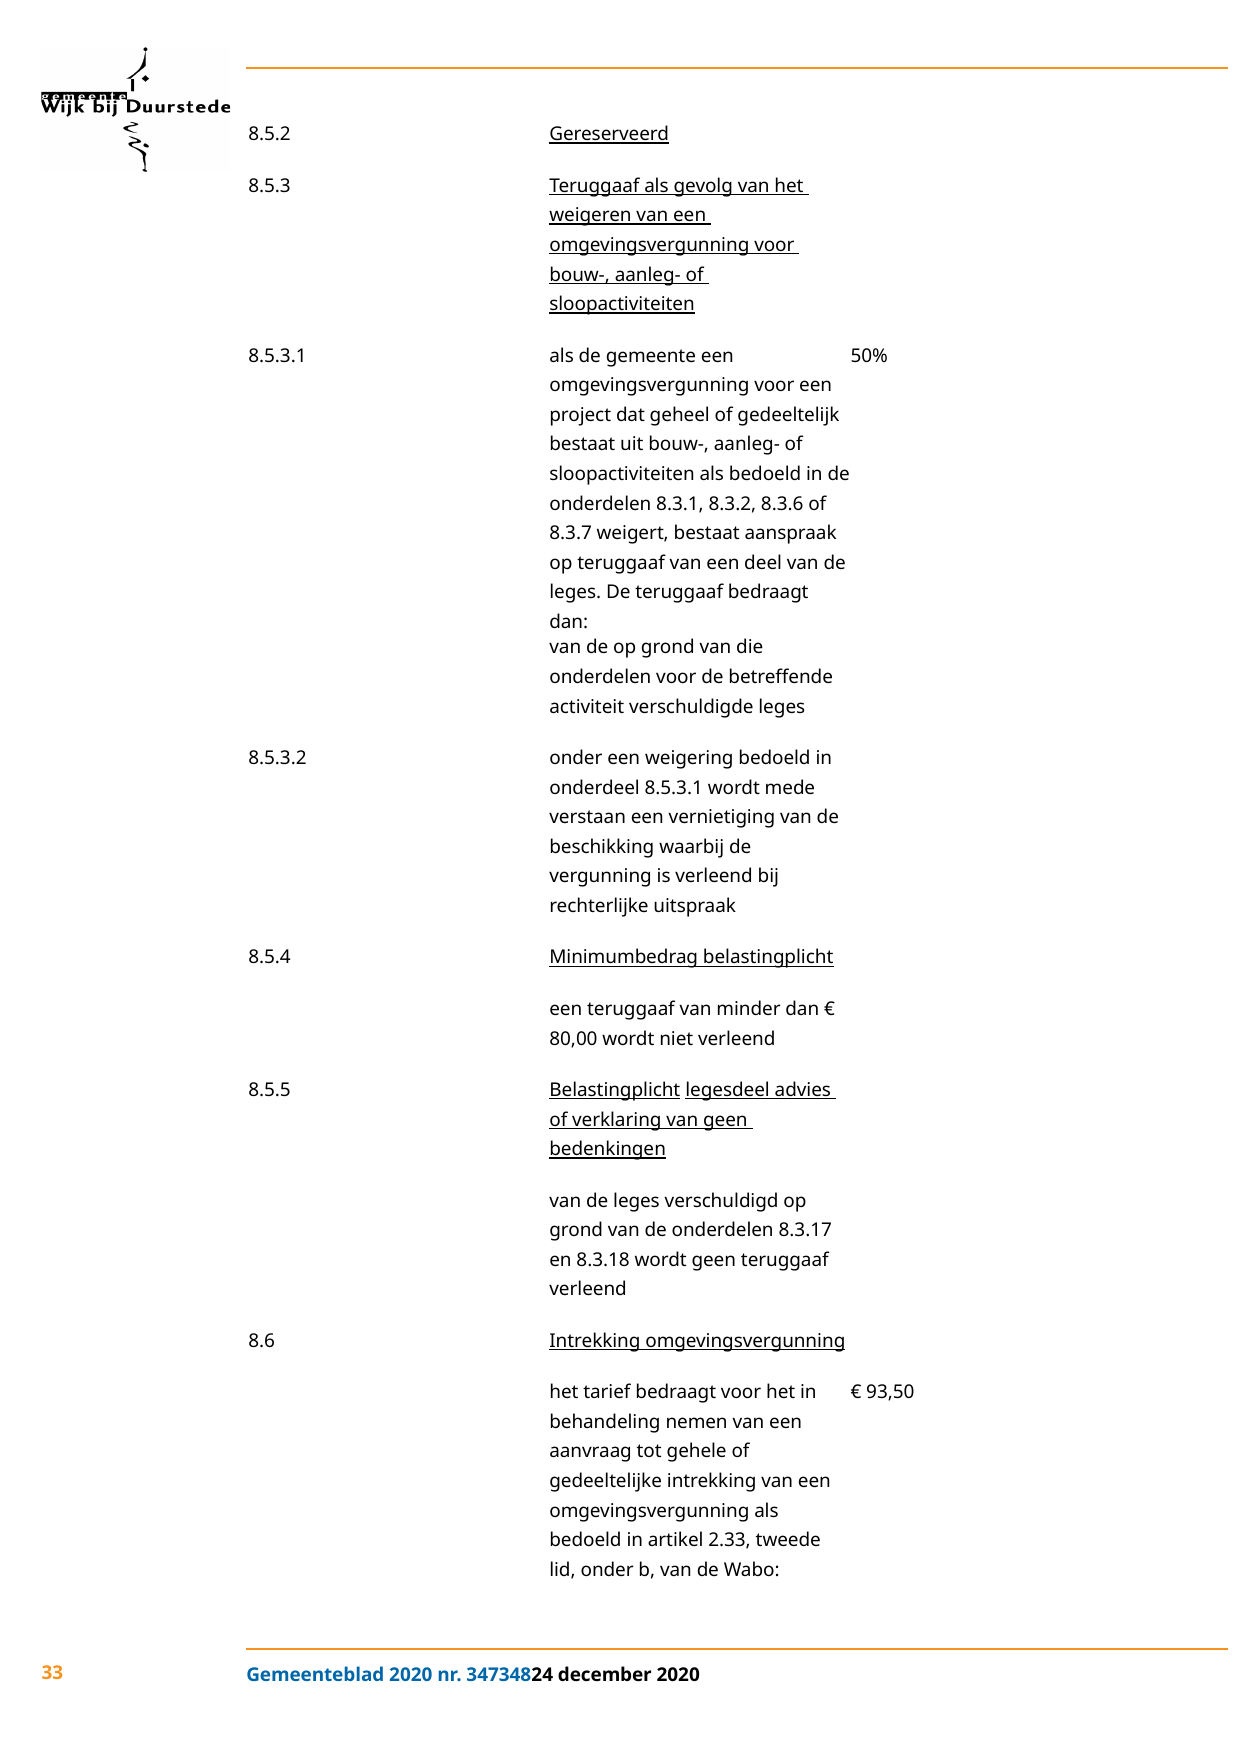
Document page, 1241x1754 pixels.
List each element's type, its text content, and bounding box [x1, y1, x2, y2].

table_cell [248, 970, 549, 995]
table_cell Belastingplicht legesdeel advies of verklaring van geen bedenkingen [549, 1076, 850, 1161]
table_cell [549, 1161, 850, 1187]
table_cell [549, 146, 850, 172]
table_cell Gereserveerd [549, 121, 850, 146]
table_cell 50% [850, 342, 1152, 634]
table_cell [850, 1161, 1152, 1187]
table_cell Minimumbedrag belastingplicht [549, 944, 850, 969]
table_cell [248, 995, 549, 1051]
table_cell 8.5.3 [248, 172, 549, 316]
table_cell [850, 719, 1152, 744]
table_cell 8.5.5 [248, 1076, 549, 1161]
table_cell [248, 316, 549, 342]
table_cell [850, 1353, 1152, 1378]
table_cell [850, 1301, 1152, 1327]
table_cell [549, 719, 850, 744]
table_cell een teruggaaf van minder dan € 80,00 wordt niet verleend [549, 995, 850, 1051]
table_cell [549, 1051, 850, 1076]
table_cell [850, 970, 1152, 995]
table_cell [248, 918, 549, 944]
table_cell [248, 1161, 549, 1187]
table_cell [549, 95, 850, 121]
table_cell [850, 918, 1152, 944]
table_cell [248, 146, 549, 172]
table_cell [850, 316, 1152, 342]
table_cell [850, 1051, 1152, 1076]
table_cell [549, 918, 850, 944]
table_cell [549, 970, 850, 995]
table_cell Teruggaaf als gevolg van het weigeren van een omgevingsvergunning voor bouw-, aanleg- of sloopactiviteiten [549, 172, 850, 316]
table_cell [248, 1187, 549, 1301]
table_cell [850, 1582, 1152, 1607]
table_cell [850, 1076, 1152, 1161]
table_cell € 93,50 [850, 1379, 1152, 1582]
table_cell [549, 1301, 850, 1327]
table_cell [850, 121, 1152, 146]
table_cell [850, 146, 1152, 172]
table_cell [850, 172, 1152, 316]
table_cell [850, 944, 1152, 969]
table_cell van de op grond van die onderdelen voor de betreffende activiteit verschuldigde leges [549, 634, 850, 719]
table_cell 8.6 [248, 1327, 549, 1353]
table_cell [850, 1327, 1152, 1353]
picture [41, 47, 231, 172]
table_cell [248, 1353, 549, 1378]
table_cell 8.5.3.1 [248, 342, 549, 634]
table_cell [248, 1379, 549, 1582]
table_cell van de leges verschuldigd op grond van de onderdelen 8.3.17 en 8.3.18 wordt geen teruggaaf verleend [549, 1187, 850, 1301]
table_cell 8.5.4 [248, 944, 549, 969]
table_cell [248, 1051, 549, 1076]
table_cell [850, 95, 1152, 121]
table_cell onder een weigering bedoeld in onderdeel 8.5.3.1 wordt mede verstaan een vernietiging van de beschikking waarbij de vergunning is verleend bij rechterlijke uitspraak [549, 744, 850, 918]
table_cell [248, 719, 549, 744]
table_cell het tarief bedraagt voor het in behandeling nemen van een aanvraag tot gehele of gedeeltelijke intrekking van een omgevingsvergunning als bedoeld in artikel 2.33, tweede lid, onder b, van de Wabo: [549, 1379, 850, 1582]
table_cell 8.5.3.2 [248, 744, 549, 918]
table_cell Intrekking omgevingsvergunning [549, 1327, 850, 1353]
table_cell [549, 1353, 850, 1378]
table_cell [850, 995, 1152, 1051]
table_cell [850, 634, 1152, 719]
table_cell [248, 1582, 549, 1607]
table_cell [248, 95, 549, 121]
table_cell [549, 316, 850, 342]
table_cell [248, 634, 549, 719]
table_cell als de gemeente een omgevingsvergunning voor een project dat geheel of gedeeltelijk bestaat uit bouw-, aanleg- of sloopactiviteiten als bedoeld in de onderdelen 8.3.1, 8.3.2, 8.3.6 of 8.3.7 weigert, bestaat aanspraak op teruggaaf van een deel van de leges. De teruggaaf bedraagt dan: [549, 342, 850, 634]
table_cell [248, 1301, 549, 1327]
table_cell 8.5.2 [248, 121, 549, 146]
table_cell [850, 1187, 1152, 1301]
table_cell [549, 1582, 850, 1607]
table_cell [850, 744, 1152, 918]
